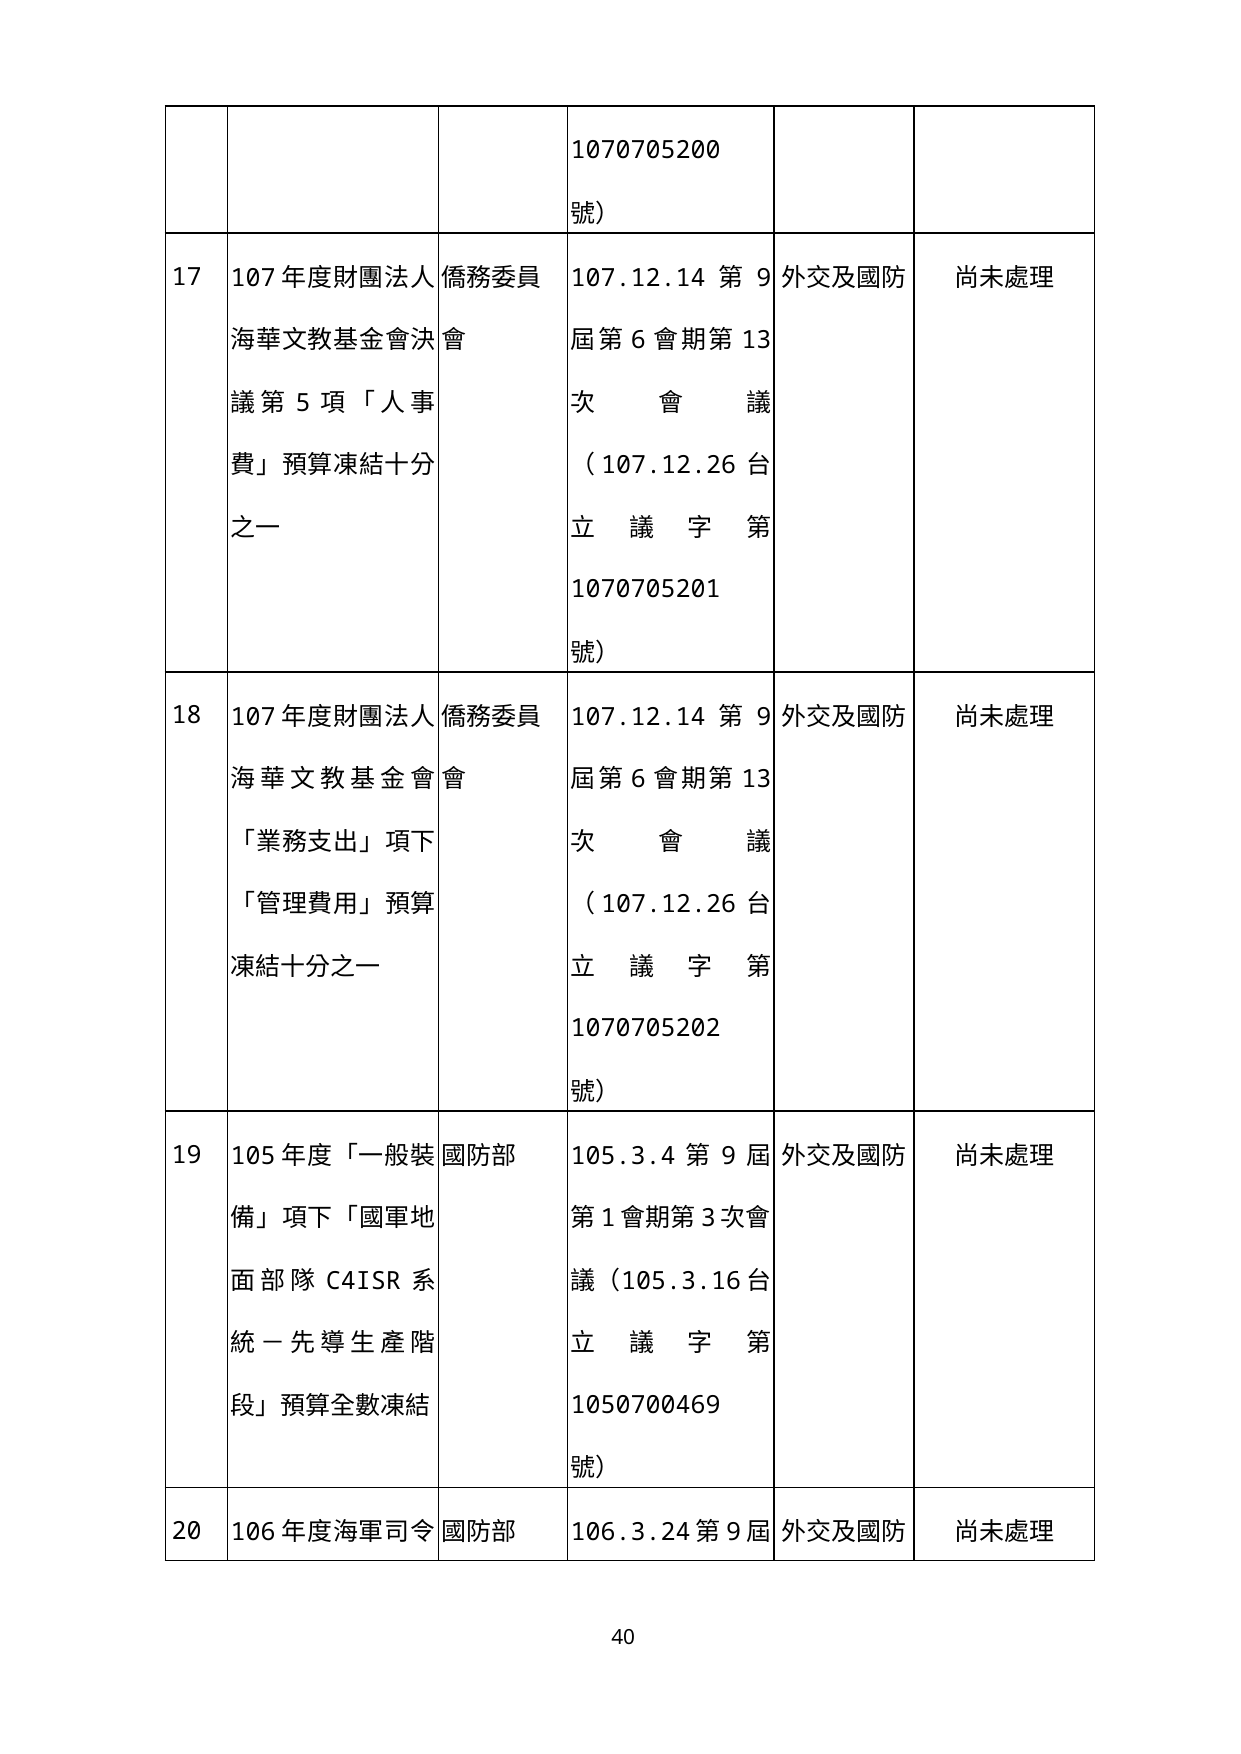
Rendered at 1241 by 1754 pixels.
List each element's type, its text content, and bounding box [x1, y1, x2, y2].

table_cell 尚未處理 [915, 234, 1094, 671]
table_cell [439, 107, 567, 232]
table_cell [775, 107, 913, 232]
table_cell 107年度財團法人海華文教基金會決議第5項「人事費」預算凍結十分之一 [228, 234, 438, 671]
table_cell 外交及國防 [775, 234, 913, 671]
table_cell [166, 107, 227, 232]
table_cell 尚未處理 [915, 1488, 1094, 1559]
table_cell 尚未處理 [915, 673, 1094, 1110]
table_cell 尚未處理 [915, 1112, 1094, 1487]
table_cell [166, 673, 227, 1110]
table_cell 國防部 [439, 1488, 567, 1559]
table_cell 106.3.24第9屆 [568, 1488, 773, 1559]
table_cell [166, 234, 227, 671]
table_cell 國防部 [439, 1112, 567, 1487]
table_cell 外交及國防 [775, 673, 913, 1110]
table_cell 外交及國防 [775, 1488, 913, 1559]
table_cell 107.12.14第9屆第6會期第13次會議（107.12.26台立議字第1070705201號） [568, 234, 773, 671]
table_cell 僑務委員會 [439, 673, 567, 1110]
table_cell 107年度財團法人海華文教基金會「業務支出」項下「管理費用」預算凍結十分之一 [228, 673, 438, 1110]
table_cell 106年度海軍司令 [228, 1488, 438, 1559]
table_cell 1070705200號） [568, 107, 773, 232]
table_cell [228, 107, 438, 232]
table_cell 僑務委員會 [439, 234, 567, 671]
table_cell 外交及國防 [775, 1112, 913, 1487]
table_cell 107.12.14第9屆第6會期第13次會議（107.12.26台立議字第1070705202號） [568, 673, 773, 1110]
table_cell [166, 1488, 227, 1559]
table_cell 105.3.4第9屆第1會期第3次會議（105.3.16台立議字第1050700469號） [568, 1112, 773, 1487]
table_cell 105年度「一般裝備」項下「國軍地面部隊C4ISR系統－先導生產階段」預算全數凍結 [228, 1112, 438, 1487]
table_cell [915, 107, 1094, 232]
table_cell [166, 1112, 227, 1487]
